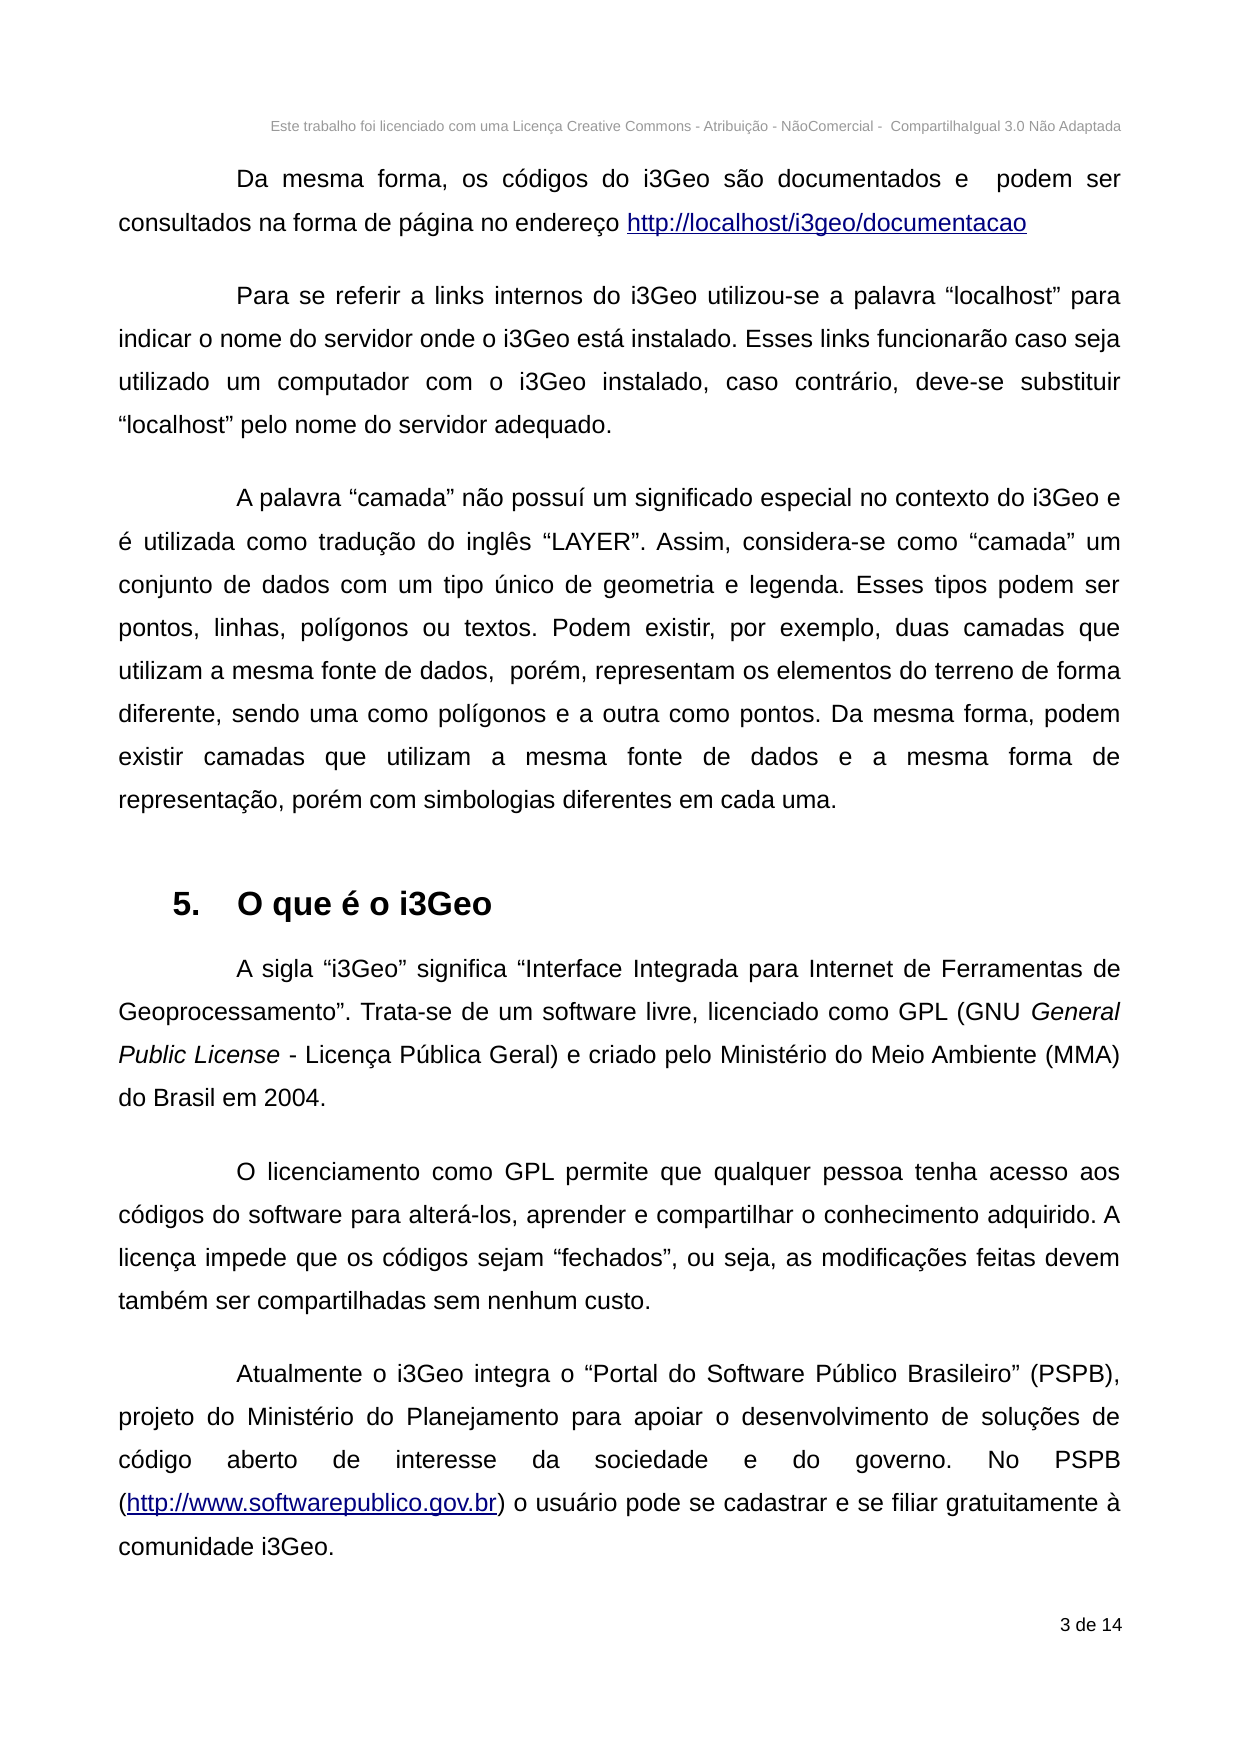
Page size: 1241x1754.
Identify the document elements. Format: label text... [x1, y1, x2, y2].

text O licenciamento como GPL permite que qualquer pessoa tenha acesso aos códigos do software para alterá-los, aprender e compartilhar o conhecimento adquirido. A licença impede que os códigos sejam “fechados”, ou seja, as modificações feitas devem também ser compartilhadas sem nenhum custo. [118, 1156, 1122, 1314]
text Para se referir a links internos do i3Geo utilizou-se a palavra “localhost” para indicar o nome do servidor onde o i3Geo está instalado. Esses links funcionarão caso seja utilizado um computador com o i3Geo instalado, caso contrário, deve-se substituir “localhost” pelo nome do servidor adequado. [118, 281, 1122, 439]
subtitle O que é o i3Geo [163, 883, 1077, 922]
text Da mesma forma, os códigos do i3Geo são documentados e podem ser consultados na forma de página no endereço http://localhost/i3geo/documentacao [118, 164, 1122, 236]
text A palavra “camada” não possuí um significado especial no contexto do i3Geo e é utilizada como tradução do inglês “LAYER”. Assim, considera-se como “camada” um conjunto de dados com um tipo único de geometria e legenda. Esses tipos podem ser pontos, linhas, polígonos ou textos. Podem existir, por exemplo, duas camadas que utilizam a mesma fonte de dados, porém, representam os elementos do terreno de forma diferente, sendo uma como polígonos e a outra como pontos. Da mesma forma, podem existir camadas que utilizam a mesma fonte de dados e a mesma forma de representação, porém com simbologias diferentes em cada uma. [118, 483, 1122, 814]
text Atualmente o i3Geo integra o “Portal do Software Público Brasileiro” (PSPB), projeto do Ministério do Planejamento para apoiar o desenvolvimento de soluções de código aberto de interesse da sociedade e do governo. No PSPB (http://www.softwarepublico.gov.br) o usuário pode se cadastrar e se filiar gratuitamente à comunidade i3Geo. [118, 1359, 1122, 1560]
text A sigla “i3Geo” significa “Interface Integrada para Internet de Ferramentas de Geoprocessamento”. Trata-se de um software livre, licenciado como GPL (GNU General Public License - Licença Pública Geral) e criado pelo Ministério do Meio Ambiente (MMA) do Brasil em 2004. [118, 954, 1122, 1112]
